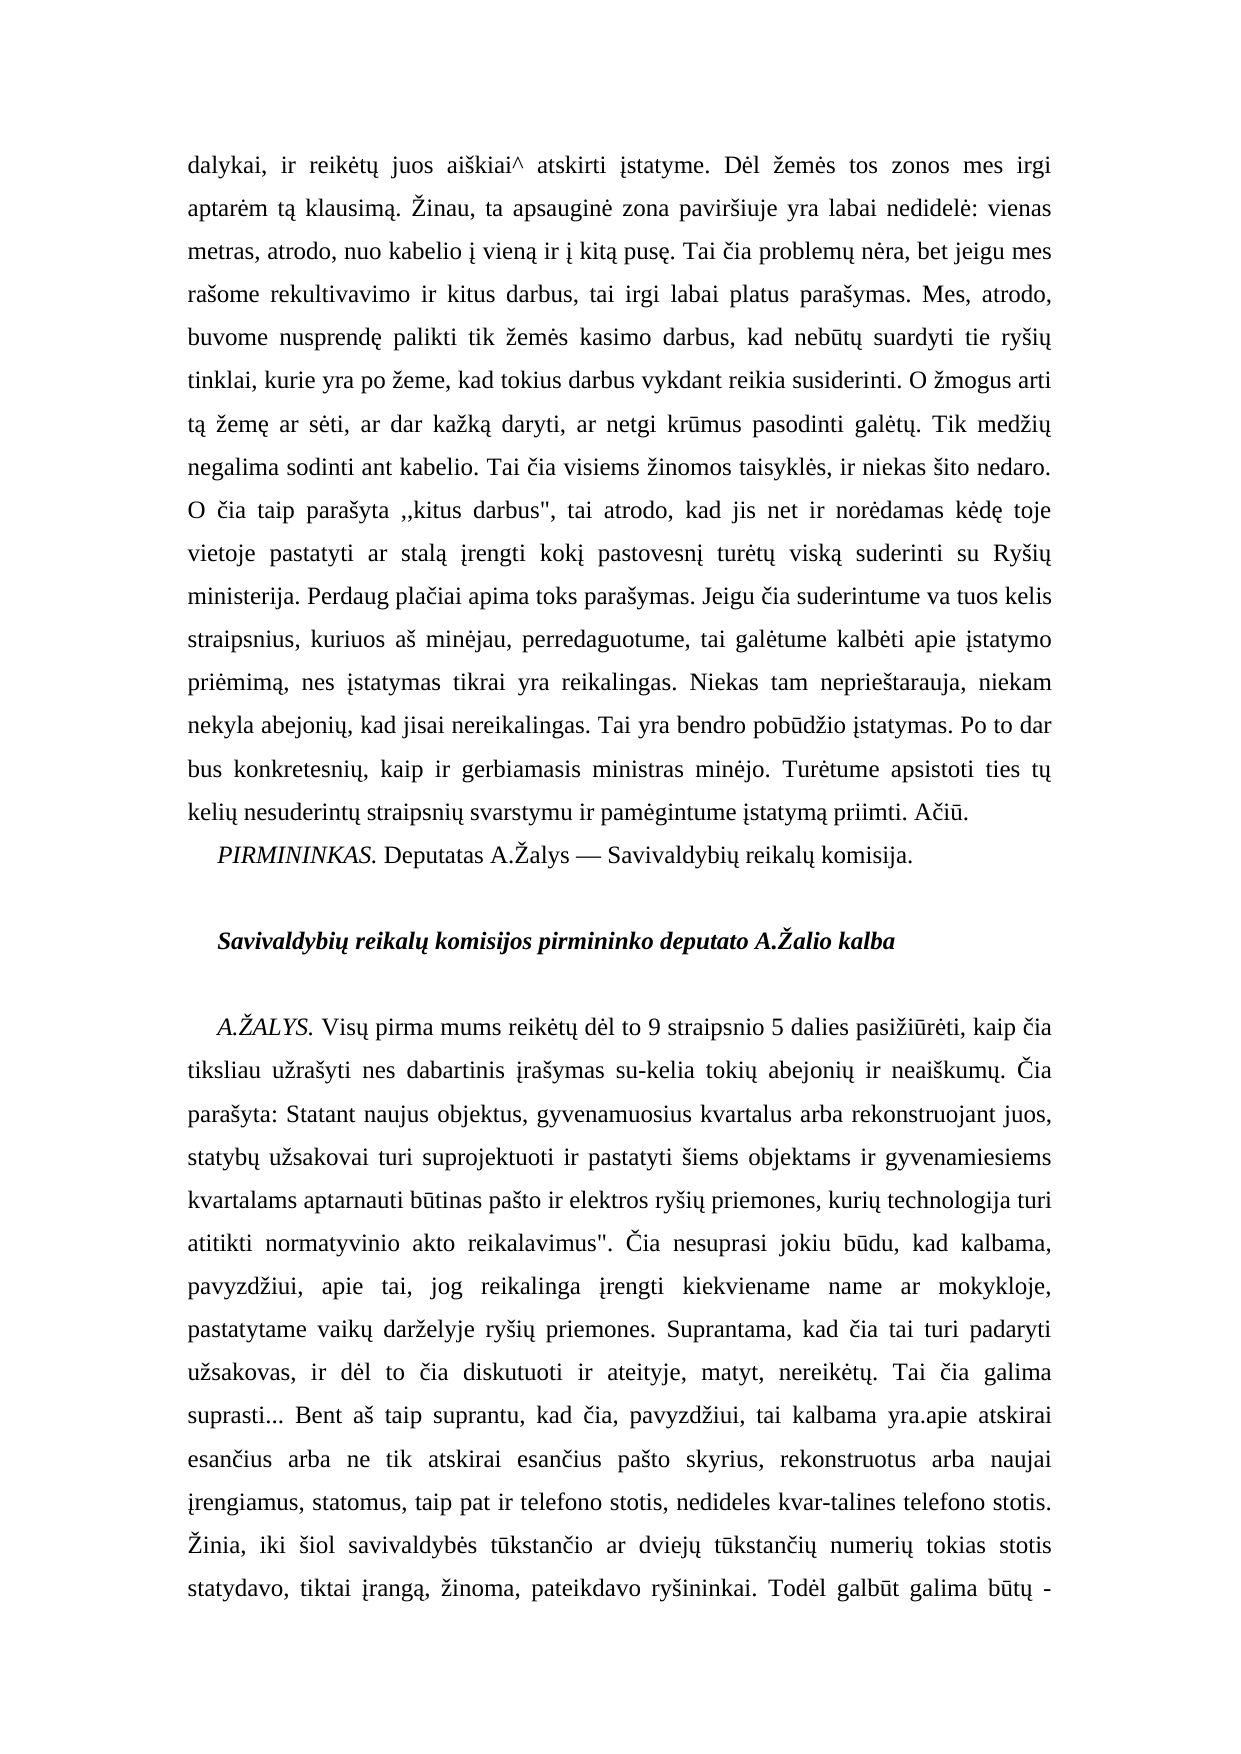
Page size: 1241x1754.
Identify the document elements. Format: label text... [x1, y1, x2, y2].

text A.ŽALYS. Visų pirma mums reikėtų dėl to 9 straipsnio 5 dalies pasižiūrėti, kaip čia tiksliau užrašyti nes dabartinis įrašymas su-kelia tokių abejonių ir neaiškumų. Čia parašyta: Statant naujus objektus, gyvenamuosius kvartalus arba rekonstruojant juos, statybų užsakovai turi suprojektuoti ir pastatyti šiems objektams ir gyvenamiesiems kvartalams aptarnauti būtinas pašto ir elektros ryšių priemones, kurių technologija turi atitikti normatyvinio akto reikalavimus". Čia nesuprasi jokiu būdu, kad kalbama, pavyzdžiui, apie tai, jog reikalinga įrengti kiekviename name ar mokykloje, pastatytame vaikų darželyje ryšių priemones. Suprantama, kad čia tai turi padaryti užsakovas, ir dėl to čia diskutuoti ir ateityje, matyt, nereikėtų. Tai čia galima suprasti... Bent aš taip suprantu, kad čia, pavyzdžiui, tai kalbama yra.apie atskirai esančius arba ne tik atskirai esančius pašto skyrius, rekonstruotus arba naujai įrengiamus, statomus, taip pat ir telefono stotis, nedideles kvar-talines telefono stotis. Žinia, iki šiol savivaldybės tūkstančio ar dviejų tūkstančių numerių tokias stotis statydavo, tiktai įrangą, žinoma, pateikdavo ryšininkai. Todėl galbūt galima būtų [187, 1012, 1053, 1602]
text PIRMININKAS. Deputatas A.Žalys — Savivaldybių reikalų komisija. [187, 840, 1053, 869]
text dalykai, ir reikėtų juos aiškiai^ atskirti įstatyme. Dėl žemės tos zonos mes irgi aptarėm tą klausimą. Žinau, ta apsauginė zona paviršiuje yra labai nedidelė: vienas metras, atrodo, nuo kabelio į vieną ir į kitą pusę. Tai čia problemų nėra, bet jeigu mes rašome rekultivavimo ir kitus darbus, tai irgi labai platus parašymas. Mes, atrodo, buvome nusprendę palikti tik žemės kasimo darbus, kad nebūtų suardyti tie ryšių tinklai, kurie yra po žeme, kad tokius darbus vykdant reikia susiderinti. O žmogus arti tą žemę ar sėti, ar dar kažką daryti, ar netgi krūmus pasodinti galėtų. Tik medžių negalima sodinti ant kabelio. Tai čia visiems žinomos taisyklės, ir niekas šito nedaro. O čia taip parašyta ,,kitus darbus", tai atrodo, kad jis net ir norėdamas kėdę toje vietoje pastatyti ar stalą įrengti kokį pastovesnį turėtų viską suderinti su Ryšių ministerija. Perdaug plačiai apima toks parašymas. Jeigu čia suderintume va tuos kelis straipsnius, kuriuos aš minėjau, perredaguotume, tai galėtume kalbėti apie įstatymo priėmimą, nes įstatymas tikrai yra reikalingas. Niekas tam neprieštarauja, niekam nekyla abejonių, kad jisai nereikalingas. Tai yra bendro pobūdžio įstatymas. Po to dar bus konkretesnių, kaip ir gerbiamasis ministras minėjo. Turėtume apsistoti ties tų kelių nesuderintų straipsnių svarstymu ir pamėgintume įstatymą priimti. Ačiū. [187, 150, 1053, 826]
subtitle Savivaldybių reikalų komisijos pirmininko deputato A.Žalio kalba [187, 926, 1053, 955]
